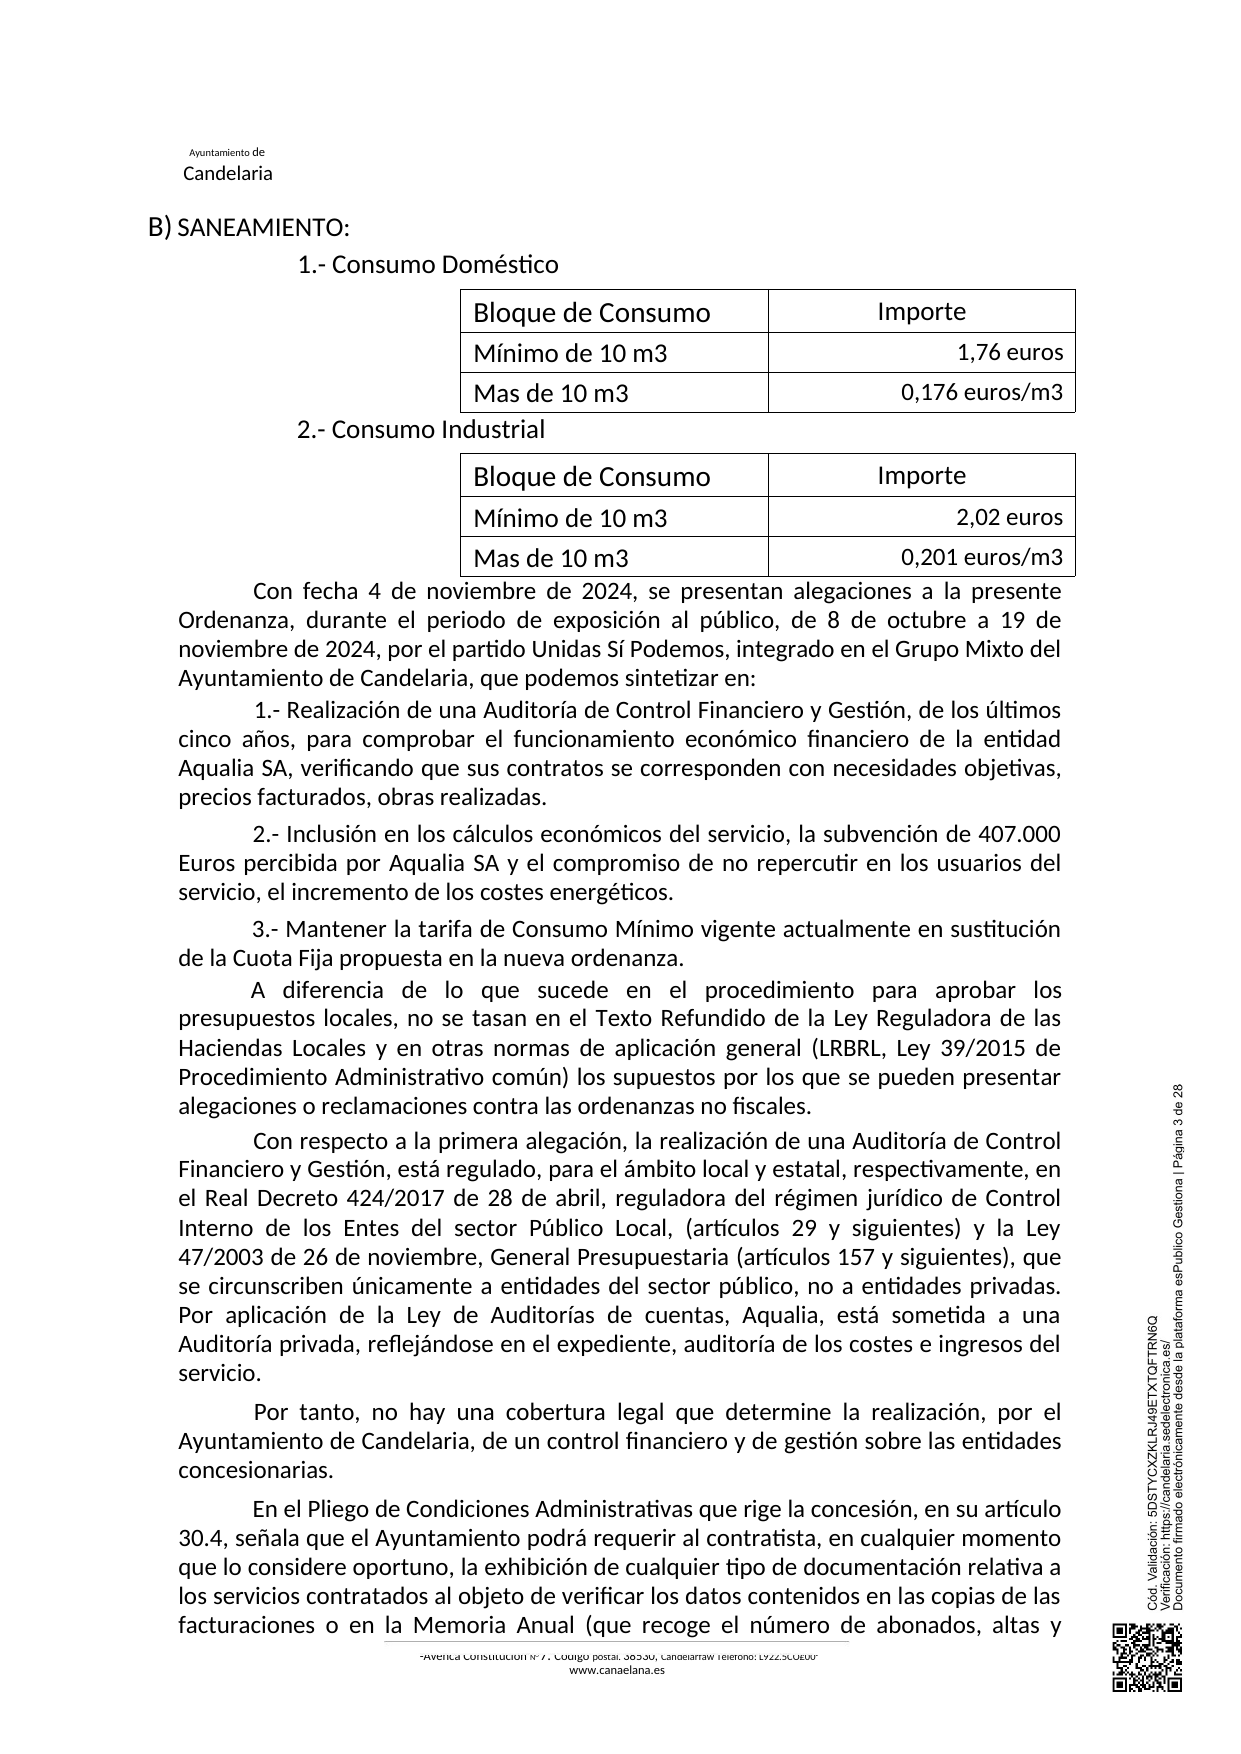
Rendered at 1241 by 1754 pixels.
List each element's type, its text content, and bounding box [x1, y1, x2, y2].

table_header Bloque de Consumo [461, 454, 768, 496]
text Con respecto a la primera alegación, la realización de una Auditoría de Control Financiero y Gestión, está regulado, para el ámbito local y estatal, respectivamente, en el Real Decreto 424/2017 de 28 de abril, reguladora del régimen jurídico de Control Interno de los Entes del sector Público Local, (artículos 29 y siguientes) y la Ley 47/2003 de 26 de noviembre, General Presupuestaria (artículos 157 y siguientes), que se circunscriben únicamente a entidades del sector público, no a entidades privadas. Por aplicación de la Ley de Auditorías de cuentas, Aqualia, está sometida a una Auditoría privada, reflejándose en el expediente, auditoría de los costes e ingresos del servicio. [178, 1126, 1063, 1387]
table_cell 0,201 euros/m3 [769, 537, 1075, 576]
table_header Importe [769, 290, 1075, 331]
text Por tanto, no hay una cobertura legal que determine la realización, por el Ayuntamiento de Candelaria, de un control financiero y de gestión sobre las entidades concesionarias. [178, 1397, 1063, 1484]
table_cell Mas de 10 m3 [461, 373, 768, 411]
table_header Bloque de Consumo [461, 290, 768, 331]
table_cell Mínimo de 10 m3 [461, 497, 768, 536]
text 2.- Inclusión en los cálculos económicos del servicio, la subvención de 407.000 Euros percibida por Aqualia SA y el compromiso de no repercutir en los usuarios del servicio, el incremento de los costes energéticos. [178, 819, 1063, 907]
table_cell 1,76 euros [769, 333, 1075, 371]
table_cell Mínimo de 10 m3 [461, 333, 768, 371]
table_cell Mas de 10 m3 [461, 537, 768, 576]
table_cell 2,02 euros [769, 497, 1075, 536]
table_header Importe [769, 454, 1075, 496]
text Con fecha 4 de noviembre de 2024, se presentan alegaciones a la presente Ordenanza, durante el periodo de exposición al público, de 8 de octubre a 19 de noviembre de 2024, por el partido Unidas Sí Podemos, integrado en el Grupo Mixto del Ayuntamiento de Candelaria, que podemos sintetizar en: [178, 576, 1063, 692]
text 1.- Consumo Doméstico [297, 248, 1064, 281]
list SANEAMIENTO: [148, 208, 1063, 244]
text A diferencia de lo que sucede en el procedimiento para aprobar los presupuestos locales, no se tasan en el Texto Refundido de la Ley Reguladora de las Haciendas Locales y en otras normas de aplicación general (LRBRL, Ley 39/2015 de Procedimiento Administrativo común) los supuestos por los que se pueden presentar alegaciones o reclamaciones contra las ordenanzas no fiscales. [178, 975, 1063, 1120]
text 2.- Consumo Industrial [297, 412, 1064, 445]
table_cell 0,176 euros/m3 [769, 373, 1075, 411]
text 3.- Mantener la tarifa de Consumo Mínimo vigente actualmente en sustitución de la Cuota Fija propuesta en la nueva ordenanza. [178, 914, 1063, 972]
text 1.- Realización de una Auditoría de Control Financiero y Gestión, de los últimos cinco años, para comprobar el funcionamiento económico financiero de la entidad Aqualia SA, verificando que sus contratos se corresponden con necesidades objetivas, precios facturados, obras realizadas. [178, 695, 1063, 812]
text En el Pliego de Condiciones Administrativas que rige la concesión, en su artículo 30.4, señala que el Ayuntamiento podrá requerir al contratista, en cualquier momento que lo considere oportuno, la exhibición de cualquier tipo de documentación relativa a los servicios contratados al objeto de verificar los datos contenidos en las copias de las facturaciones o en la Memoria Anual (que recoge el número de abonados, altas y [178, 1495, 1063, 1640]
